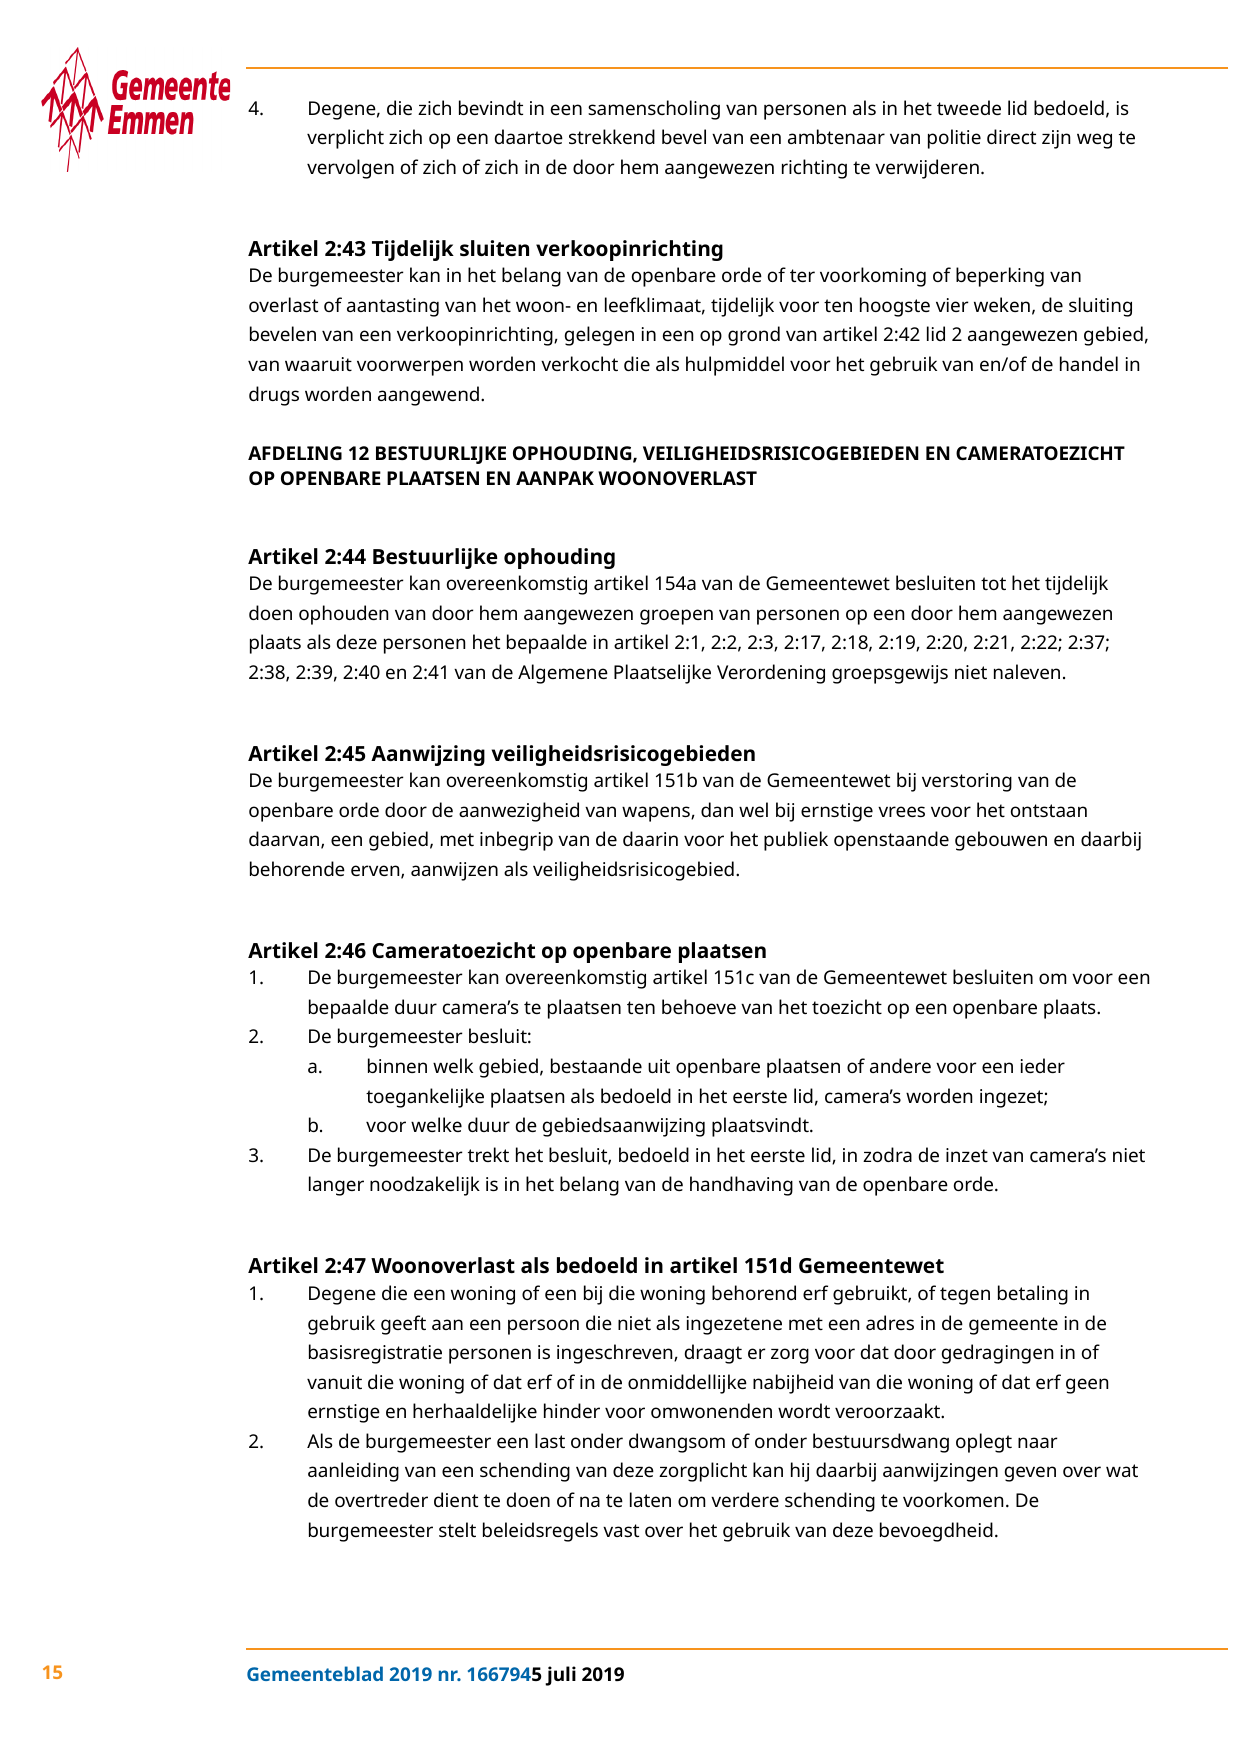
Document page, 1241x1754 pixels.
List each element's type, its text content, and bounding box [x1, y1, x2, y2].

text De burgemeester kan overeenkomstig artikel 154a van de Gemeentewet besluiten tot het tijdelijk doen ophouden van door hem aangewezen groepen van personen op een door hem aangewezen plaats als deze personen het bepaalde in artikel 2:1, 2:2, 2:3, 2:17, 2:18, 2:19, 2:20, 2:21, 2:22; 2:37; 2:38, 2:39, 2:40 en 2:41 van de Algemene Plaatselijke Verordening groepsgewijs niet naleven. [248, 570, 1152, 685]
picture [41, 47, 231, 172]
text Artikel 2:47 Woonoverlast als bedoeld in artikel 151d Gemeentewet [248, 1252, 1152, 1280]
text Artikel 2:45 Aanwijzing veiligheidsrisicogebieden [248, 739, 1152, 767]
list Degene, die zich bevindt in een samenscholing van personen als in het tweede lid bedoeld, is verplicht zich op een daartoe strekkend bevel van een ambtenaar van politie direct zijn weg te vervolgen of zich of zich in de door hem aangewezen richting te verwijderen. [248, 95, 1152, 180]
list Als de burgemeester een last onder dwangsom of onder bestuursdwang oplegt naar aanleiding van een schending van deze zorgplicht kan hij daarbij aanwijzingen geven over wat de overtreder dient te doen of na te laten om verdere schending te voorkomen. De burgemeester stelt beleidsregels vast over het gebruik van deze bevoegdheid. [248, 1428, 1152, 1542]
list voor welke duur de gebiedsaanwijzing plaatsvindt. [307, 1112, 1152, 1138]
list De burgemeester besluit: [248, 1024, 1152, 1049]
text Artikel 2:46 Cameratoezicht op openbare plaatsen [248, 936, 1152, 964]
text Artikel 2:43 Tijdelijk sluiten verkoopinrichting [248, 234, 1152, 262]
list De burgemeester trekt het besluit, bedoeld in het eerste lid, in zodra de inzet van camera’s niet langer noodzakelijk is in het belang van de handhaving van de openbare orde. [248, 1142, 1152, 1197]
text De burgemeester kan overeenkomstig artikel 151b van de Gemeentewet bij verstoring van de openbare orde door de aanwezigheid van wapens, dan wel bij ernstige vrees voor het ontstaan daarvan, een gebied, met inbegrip van de daarin voor het publiek openstaande gebouwen en daarbij behorende erven, aanwijzen als veiligheidsrisicogebied. [248, 767, 1152, 882]
list binnen welk gebied, bestaande uit openbare plaatsen of andere voor een ieder toegankelijke plaatsen als bedoeld in het eerste lid, camera’s worden ingezet; [307, 1053, 1152, 1109]
text AFDELING 12 BESTUURLIJKE OPHOUDING, VEILIGHEIDSRISICOGEBIEDEN EN CAMERATOEZICHT OP OPENBARE PLAATSEN EN AANPAK WOONOVERLAST [248, 440, 1152, 491]
list De burgemeester kan overeenkomstig artikel 151c van de Gemeentewet besluiten om voor een bepaalde duur camera’s te plaatsen ten behoeve van het toezicht op een openbare plaats. [248, 964, 1152, 1020]
text De burgemeester kan in het belang van de openbare orde of ter voorkoming of beperking van overlast of aantasting van het woon- en leefklimaat, tijdelijk voor ten hoogste vier weken, de sluiting bevelen van een verkoopinrichting, gelegen in een op grond van artikel 2:42 lid 2 aangewezen gebied, van waaruit voorwerpen worden verkocht die als hulpmiddel voor het gebruik van en/of de handel in drugs worden aangewend. [248, 262, 1152, 406]
list Degene die een woning of een bij die woning behorend erf gebruikt, of tegen betaling in gebruik geeft aan een persoon die niet als ingezetene met een adres in de gemeente in de basisregistratie personen is ingeschreven, draagt er zorg voor dat door gedragingen in of vanuit die woning of dat erf of in de onmiddellijke nabijheid van die woning of dat erf geen ernstige en herhaaldelijke hinder voor omwonenden wordt veroorzaakt. [248, 1280, 1152, 1424]
text Artikel 2:44 Bestuurlijke ophouding [248, 542, 1152, 570]
